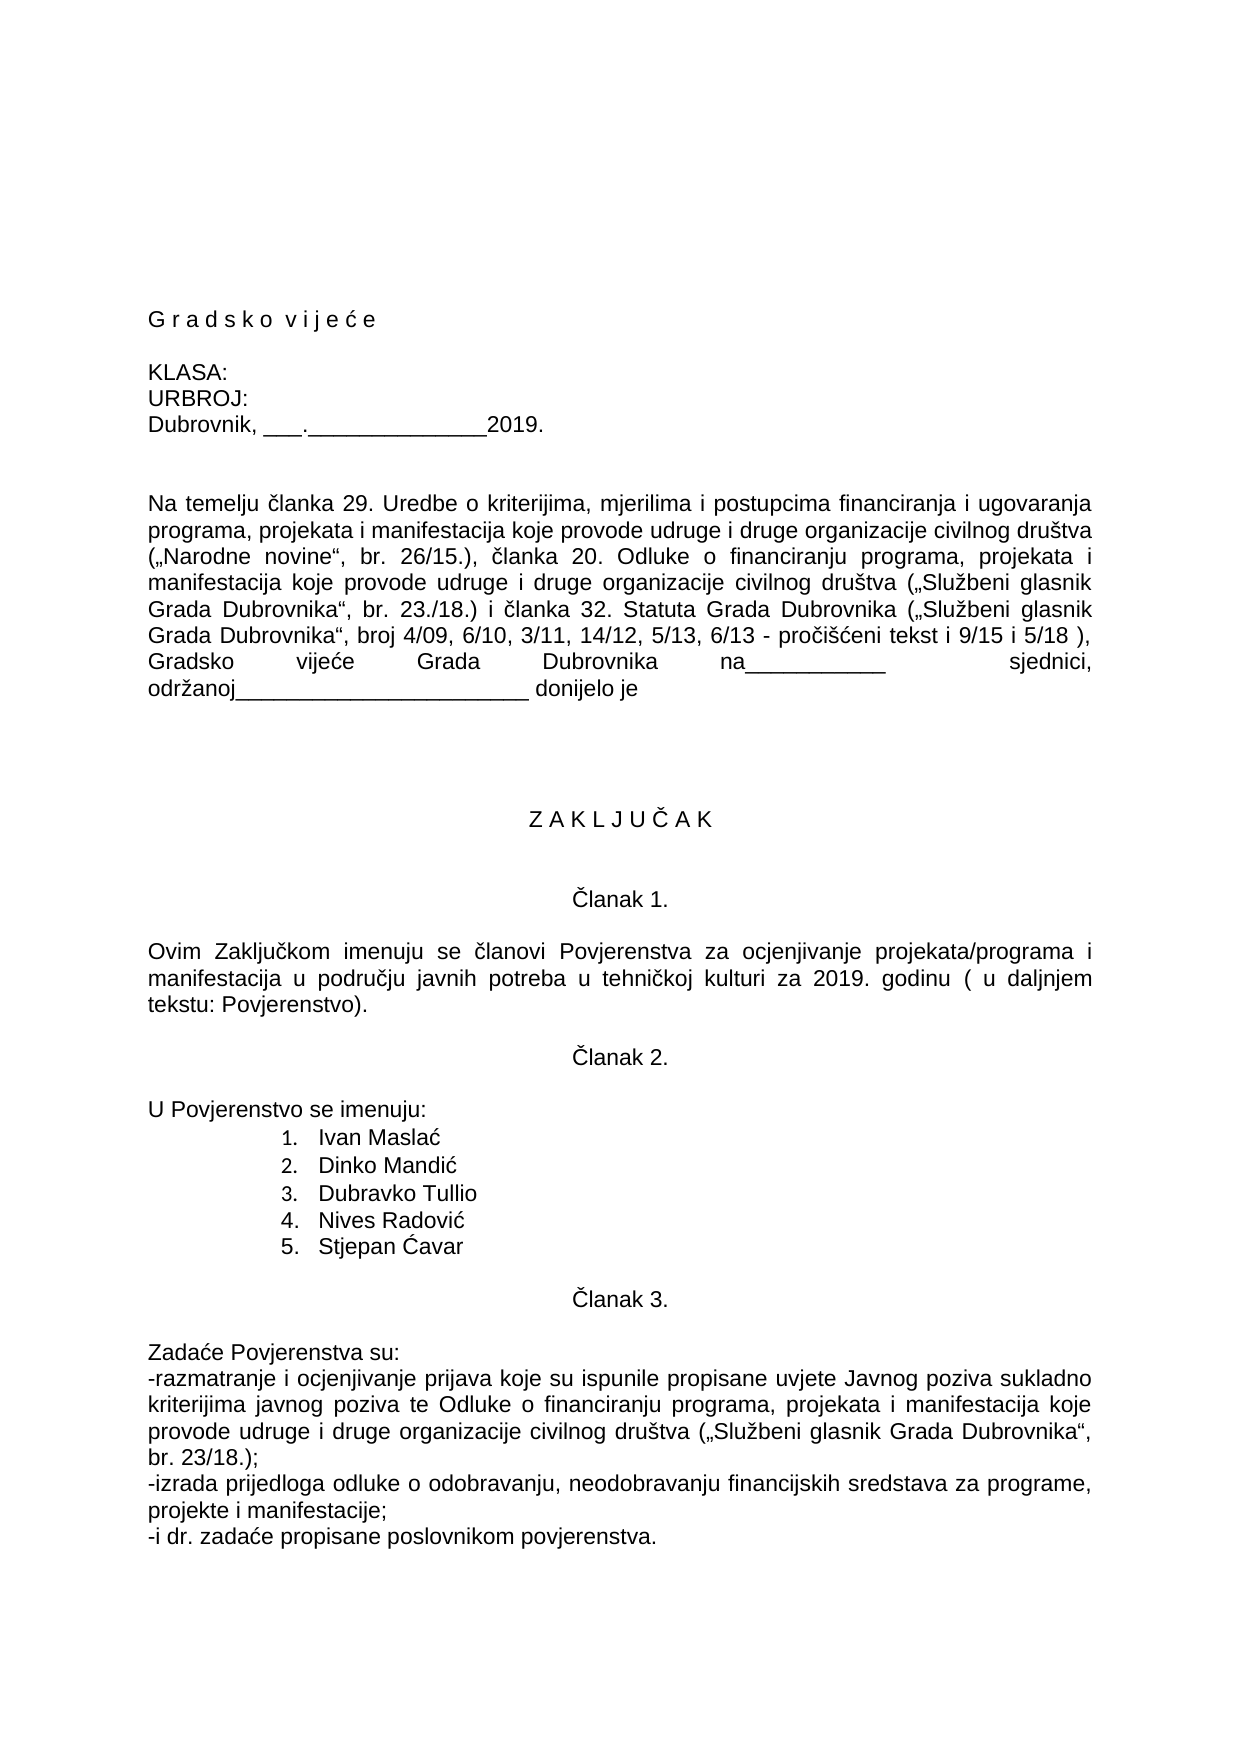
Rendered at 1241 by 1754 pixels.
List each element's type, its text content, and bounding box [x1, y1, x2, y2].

text U Povjerenstvo se imenuju: [148, 1096, 1093, 1123]
list Ivan Maslać [281, 1123, 1093, 1151]
text Na temelju članka 29. Uredbe o kriterijima, mjerilima i postupcima financiranja i ugovaranja programa, projekata i manifestacija koje provode udruge i druge organizacije civilnog društva („Narodne novine“, br. 26/15.), članka 20. Odluke o financiranju programa, projekata i manifestacija koje provode udruge i druge organizacije civilnog društva („Službeni glasnik Grada Dubrovnika“, br. 23./18.) i članka 32. Statuta Grada Dubrovnika („Službeni glasnik Grada Dubrovnika“, broj 4/09, 6/10, 3/11, 14/12, 5/13, 6/13 - pročišćeni tekst i 9/15 i 5/18 ), Gradsko vijeće Grada Dubrovnika na___________ sjednici, održanoj_______________________ donijelo je [148, 490, 1093, 701]
list Stjepan Ćavar [281, 1233, 1093, 1259]
text Ovim Zaključkom imenuju se članovi Povjerenstva za ocjenjivanje projekata/programa i manifestacija u području javnih potreba u tehničkoj kulturi za 2019. godinu ( u daljnjem tekstu: Povjerenstvo). [148, 938, 1093, 1017]
text Članak 1. [148, 886, 1093, 912]
text -razmatranje i ocjenjivanje prijava koje su ispunile propisane uvjete Javnog poziva sukladno kriterijima javnog poziva te Odluke o financiranju programa, projekata i manifestacija koje provode udruge i druge organizacije civilnog društva („Službeni glasnik Grada Dubrovnika“, br. 23/18.); [148, 1365, 1093, 1470]
text -izrada prijedloga odluke o odobravanju, neodobravanju financijskih sredstava za programe, projekte i manifestacije; [148, 1470, 1093, 1523]
text Dubrovnik, ___.______________2019. [148, 411, 1093, 437]
text Zadaće Povjerenstva su: [148, 1338, 1093, 1365]
text URBROJ: [148, 385, 1093, 411]
text Članak 2. [148, 1044, 1093, 1070]
text -i dr. zadaće propisane poslovnikom povjerenstva. [148, 1523, 1093, 1549]
text Članak 3. [148, 1286, 1093, 1312]
list Nives Radović [281, 1207, 1093, 1233]
text G r a d s k o v i j e ć e [148, 306, 1093, 332]
text Z A K L J U Č A K [148, 806, 1093, 833]
list Dinko Mandić [281, 1151, 1093, 1179]
text KLASA: [148, 358, 1093, 385]
list Dubravko Tullio [281, 1179, 1093, 1207]
